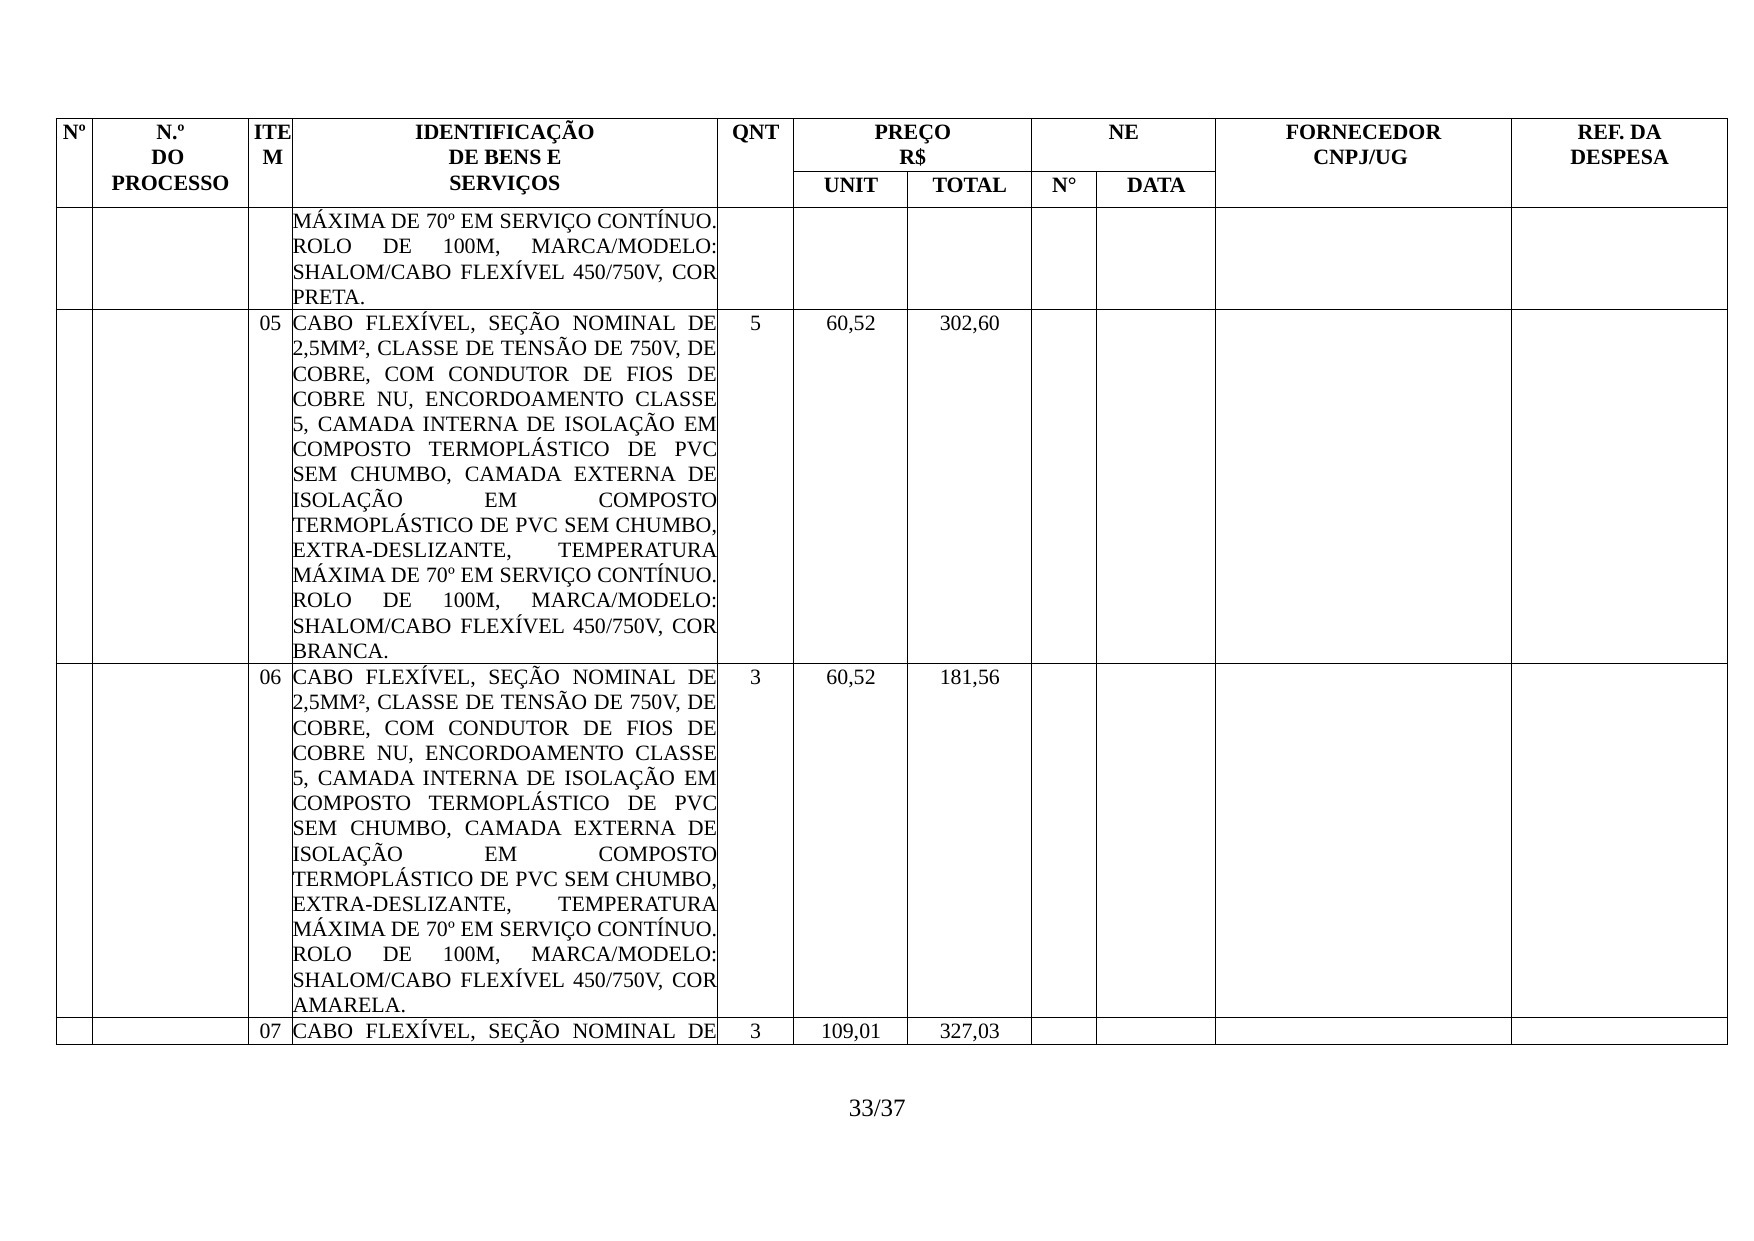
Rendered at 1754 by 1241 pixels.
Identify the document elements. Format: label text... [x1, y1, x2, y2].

table_cell [1097, 208, 1215, 309]
table_header ITEM [249, 119, 292, 207]
table_cell 07 [249, 1018, 292, 1044]
table_cell [1216, 310, 1511, 663]
table_cell [57, 310, 92, 663]
table_header QNT [718, 119, 793, 207]
table_cell CABO FLEXÍVEL, SEÇÃO NOMINAL DE 2,5MM², CLASSE DE TENSÃO DE 750V, DE COBRE, COM CONDUTOR DE FIOS DE COBRE NU, ENCORDOAMENTO CLASSE 5, CAMADA INTERNA DE ISOLAÇÃO EM COMPOSTO TERMOPLÁSTICO DE PVC SEM CHUMBO, CAMADA EXTERNA DE ISOLAÇÃO EM COMPOSTO TERMOPLÁSTICO DE PVC SEM CHUMBO, EXTRA-DESLIZANTE, TEMPERATURA MÁXIMA DE 70º EM SERVIÇO CONTÍNUO. ROLO DE 100M, MARCA/MODELO: SHALOM/CABO FLEXÍVEL 450/750V, COR BRANCA. [293, 310, 717, 663]
table_cell [1097, 1018, 1215, 1044]
table_cell 06 [249, 664, 292, 1017]
table_cell [1512, 664, 1727, 1017]
table_header FORNECEDOR CNPJ/UG [1216, 119, 1511, 207]
table_cell [1032, 310, 1096, 663]
table_cell [1512, 208, 1727, 309]
table_cell [57, 208, 92, 309]
table_cell 181,56 [908, 664, 1031, 1017]
table_cell [93, 310, 248, 663]
table_cell [1032, 664, 1096, 1017]
table_header NE [1032, 119, 1215, 171]
table_header REF. DA DESPESA [1512, 119, 1727, 207]
table_cell 3 [718, 664, 793, 1017]
table_cell [1032, 208, 1096, 309]
table_cell [57, 1018, 92, 1044]
table_cell 5 [718, 310, 793, 663]
table_cell [1097, 310, 1215, 663]
table_cell [1097, 664, 1215, 1017]
table_header PREÇO R$ [794, 119, 1031, 171]
table_cell N° [1032, 172, 1096, 207]
table_cell TOTAL [908, 172, 1031, 207]
table_cell UNIT [794, 172, 907, 207]
table_cell [93, 664, 248, 1017]
table_cell [1512, 1018, 1727, 1044]
table_cell [1032, 1018, 1096, 1044]
table_cell [1216, 664, 1511, 1017]
table_cell [908, 208, 1031, 309]
table_header Nº [57, 119, 92, 207]
table_cell [249, 208, 292, 309]
table_cell [718, 208, 793, 309]
table_cell 60,52 [794, 310, 907, 663]
table_cell CABO FLEXÍVEL, SEÇÃO NOMINAL DE 2,5MM², CLASSE DE TENSÃO DE 750V, DE COBRE, COM CONDUTOR DE FIOS DE COBRE NU, ENCORDOAMENTO CLASSE 5, CAMADA INTERNA DE ISOLAÇÃO EM COMPOSTO TERMOPLÁSTICO DE PVC SEM CHUMBO, CAMADA EXTERNA DE ISOLAÇÃO EM COMPOSTO TERMOPLÁSTICO DE PVC SEM CHUMBO, EXTRA-DESLIZANTE, TEMPERATURA MÁXIMA DE 70º EM SERVIÇO CONTÍNUO. ROLO DE 100M, MARCA/MODELO: SHALOM/CABO FLEXÍVEL 450/750V, COR AMARELA. [293, 664, 717, 1017]
table_cell 327,03 [908, 1018, 1031, 1044]
table_cell 109,01 [794, 1018, 907, 1044]
table_cell DATA [1097, 172, 1215, 207]
table_cell [1216, 1018, 1511, 1044]
table_cell 05 [249, 310, 292, 663]
table_cell [93, 1018, 248, 1044]
table_header IDENTIFICAÇÃO DE BENS E SERVIÇOS [293, 119, 717, 207]
table_cell 60,52 [794, 664, 907, 1017]
table_cell 302,60 [908, 310, 1031, 663]
table_cell [57, 664, 92, 1017]
table_cell 3 [718, 1018, 793, 1044]
table_cell [1216, 208, 1511, 309]
table_cell CABO FLEXÍVEL, SEÇÃO NOMINAL DE [293, 1018, 717, 1044]
table_header N.º DO PROCESSO [93, 119, 248, 207]
table_cell [1512, 310, 1727, 663]
table_cell MÁXIMA DE 70º EM SERVIÇO CONTÍNUO. ROLO DE 100M, MARCA/MODELO: SHALOM/CABO FLEXÍVEL 450/750V, COR PRETA. [293, 208, 717, 309]
table_cell [794, 208, 907, 309]
table_cell [93, 208, 248, 309]
